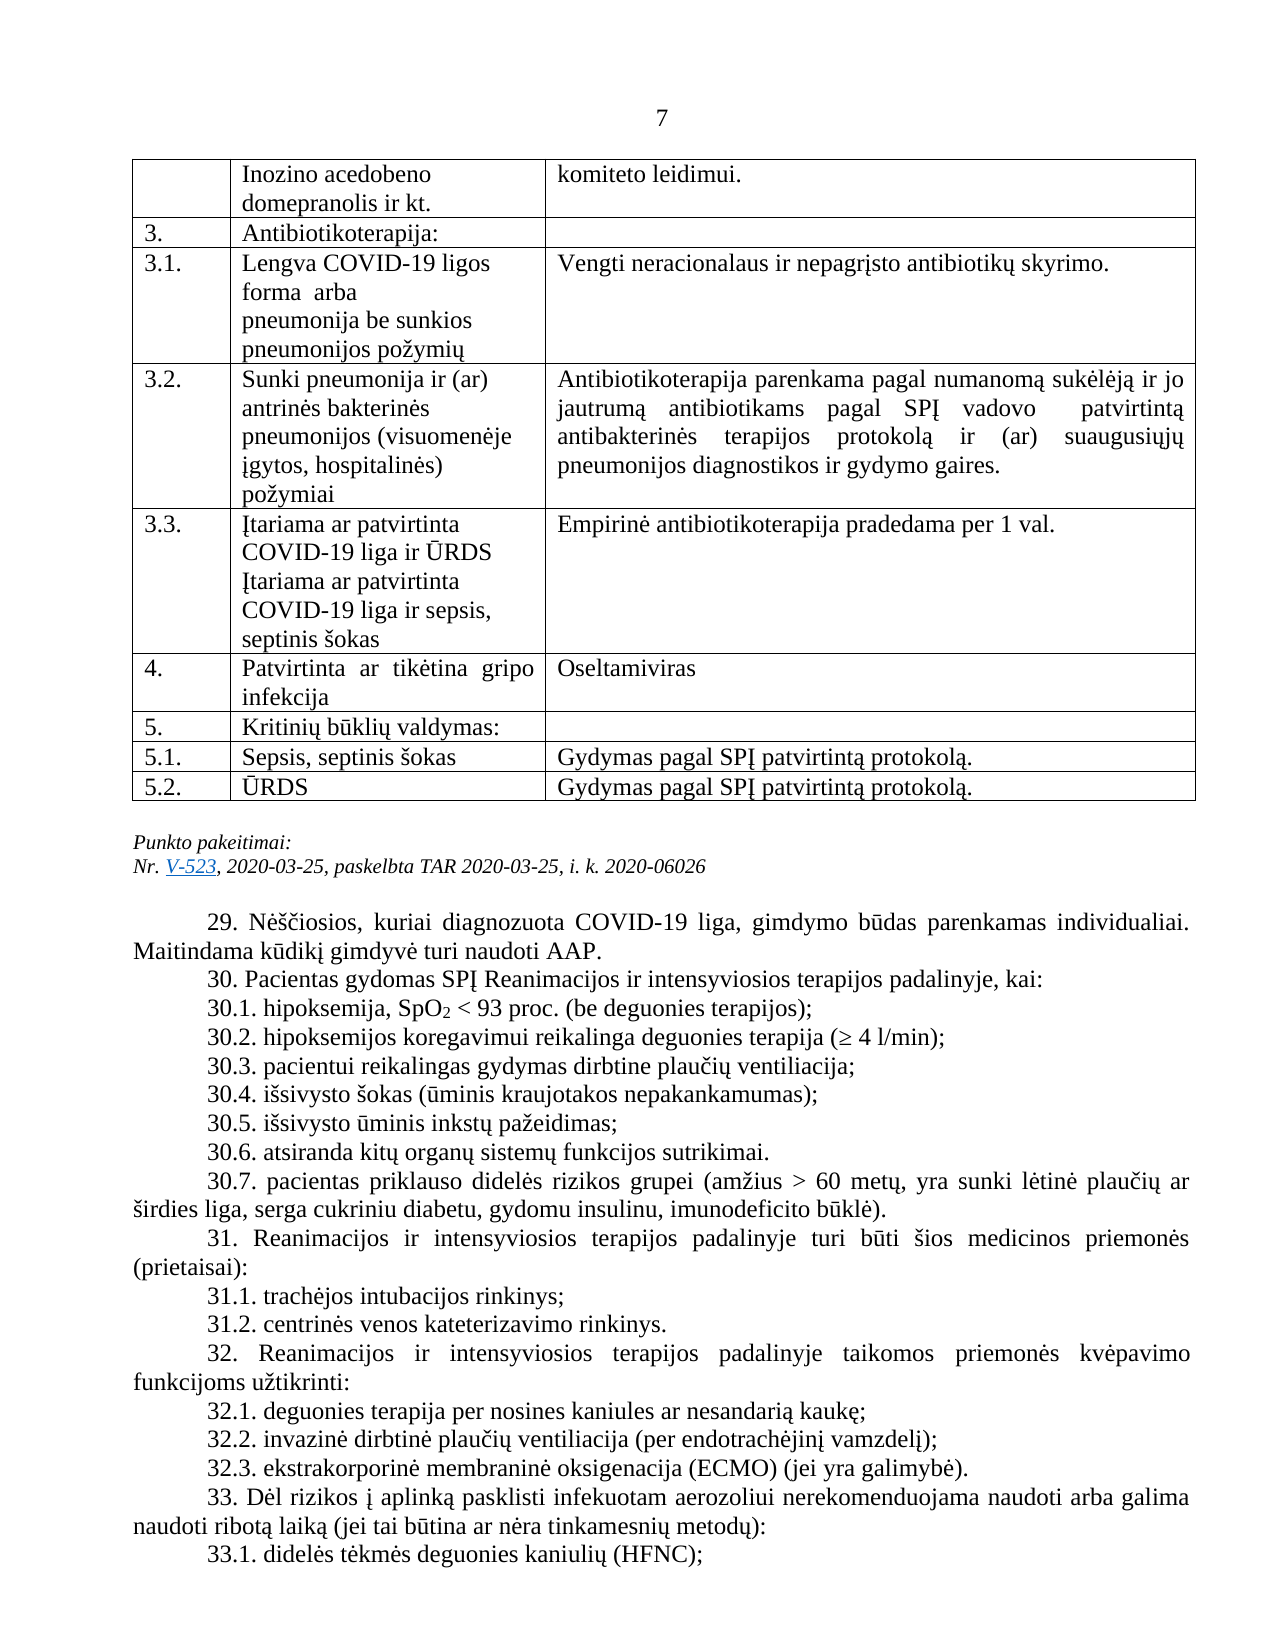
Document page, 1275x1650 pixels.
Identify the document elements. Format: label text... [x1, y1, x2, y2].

text 31.2. centrinės venos kateterizavimo rinkinys. [133, 1309, 1191, 1338]
table_cell 5. [133, 712, 230, 741]
text 29. Nėščiosios, kuriai diagnozuota COVID-19 liga, gimdymo būdas parenkamas individualiai. Maitindama kūdikį gimdyvė turi naudoti AAP. [133, 907, 1191, 964]
text 32. Reanimacijos ir intensyviosios terapijos padalinyje taikomos priemonės kvėpavimo funkcijoms užtikrinti: [133, 1338, 1191, 1396]
table_cell ŪRDS [231, 772, 545, 800]
text Nr. V-523, 2020-03-25, paskelbta TAR 2020-03-25, i. k. 2020-06026 [133, 854, 1191, 878]
text 31. Reanimacijos ir intensyviosios terapijos padalinyje turi būti šios medicinos priemonės (prietaisai): [133, 1223, 1191, 1281]
table_cell Antibiotikoterapija parenkama pagal numanomą sukėlėją ir jo jautrumą antibiotikams pagal SPĮ vadovo patvirtintą antibakterinės terapijos protokolą ir (ar) suaugusiųjų pneumonijos diagnostikos ir gydymo gaires. [546, 364, 1195, 508]
text 32.3. ekstrakorporinė membraninė oksigenacija (ECMO) (jei yra galimybė). [133, 1453, 1191, 1482]
table_cell Patvirtinta ar tikėtina gripo infekcija [231, 654, 545, 711]
text 32.1. deguonies terapija per nosines kaniules ar nesandarią kaukę; [133, 1396, 1191, 1424]
table_cell Antibiotikoterapija: [231, 218, 545, 247]
table_cell 4. [133, 654, 230, 711]
table_cell [133, 160, 230, 217]
text 33.1. didelės tėkmės deguonies kaniulių (HFNC); [133, 1539, 1191, 1568]
table_cell Sepsis, septinis šokas [231, 742, 545, 771]
text 30.3. pacientui reikalingas gydymas dirbtine plaučių ventiliacija; [133, 1051, 1191, 1079]
table_cell Oseltamiviras [546, 654, 1195, 711]
table_cell Kritinių būklių valdymas: [231, 712, 545, 741]
text 30.5. išsivysto ūminis inkstų pažeidimas; [133, 1108, 1191, 1137]
text 33. Dėl rizikos į aplinką pasklisti infekuotam aerozoliui nerekomenduojama naudoti arba galima naudoti ribotą laiką (jei tai būtina ar nėra tinkamesnių metodų): [133, 1482, 1191, 1539]
table_cell 3.3. [133, 509, 230, 652]
table_cell 5.1. [133, 742, 230, 771]
text 30. Pacientas gydomas SPĮ Reanimacijos ir intensyviosios terapijos padalinyje, kai: [133, 964, 1191, 993]
table_cell Gydymas pagal SPĮ patvirtintą protokolą. [546, 742, 1195, 771]
text 30.7. pacientas priklauso didelės rizikos grupei (amžius > 60 metų, yra sunki lėtinė plaučių ar širdies liga, serga cukriniu diabetu, gydomu insulinu, imunodeficito būklė). [133, 1166, 1191, 1223]
text 32.2. invazinė dirbtinė plaučių ventiliacija (per endotrachėjinį vamzdelį); [133, 1424, 1191, 1453]
text 30.4. išsivysto šokas (ūminis kraujotakos nepakankamumas); [133, 1079, 1191, 1108]
table_cell 3.1. [133, 248, 230, 363]
table_cell Vengti neracionalaus ir nepagrįsto antibiotikų skyrimo. [546, 248, 1195, 363]
table_cell Įtariama ar patvirtinta COVID-19 liga ir ŪRDS Įtariama ar patvirtinta COVID-19 liga ir sepsis, septinis šokas [231, 509, 545, 652]
table_cell Gydymas pagal SPĮ patvirtintą protokolą. [546, 772, 1195, 800]
table_cell 3.2. [133, 364, 230, 508]
table_cell [546, 218, 1195, 247]
table_cell 3. [133, 218, 230, 247]
text 30.6. atsiranda kitų organų sistemų funkcijos sutrikimai. [133, 1137, 1191, 1166]
table_cell Empirinė antibiotikoterapija pradedama per 1 val. [546, 509, 1195, 652]
table_cell Sunki pneumonija ir (ar) antrinės bakterinės pneumonijos (visuomenėje įgytos, hospitalinės) požymiai [231, 364, 545, 508]
table_cell Lengva COVID-19 ligos forma arba pneumonija be sunkios pneumonijos požymių [231, 248, 545, 363]
text 30.2. hipoksemijos koregavimui reikalinga deguonies terapija (≥ 4 l/min); [133, 1022, 1191, 1051]
text Punkto pakeitimai: [133, 830, 1191, 854]
table_cell 5.2. [133, 772, 230, 800]
table_cell komiteto leidimui. [546, 160, 1195, 217]
text 30.1. hipoksemija, SpO2 < 93 proc. (be deguonies terapijos); [133, 993, 1191, 1022]
table_cell Inozino acedobeno domepranolis ir kt. [231, 160, 545, 217]
table_cell [546, 712, 1195, 741]
text 31.1. trachėjos intubacijos rinkinys; [133, 1281, 1191, 1309]
